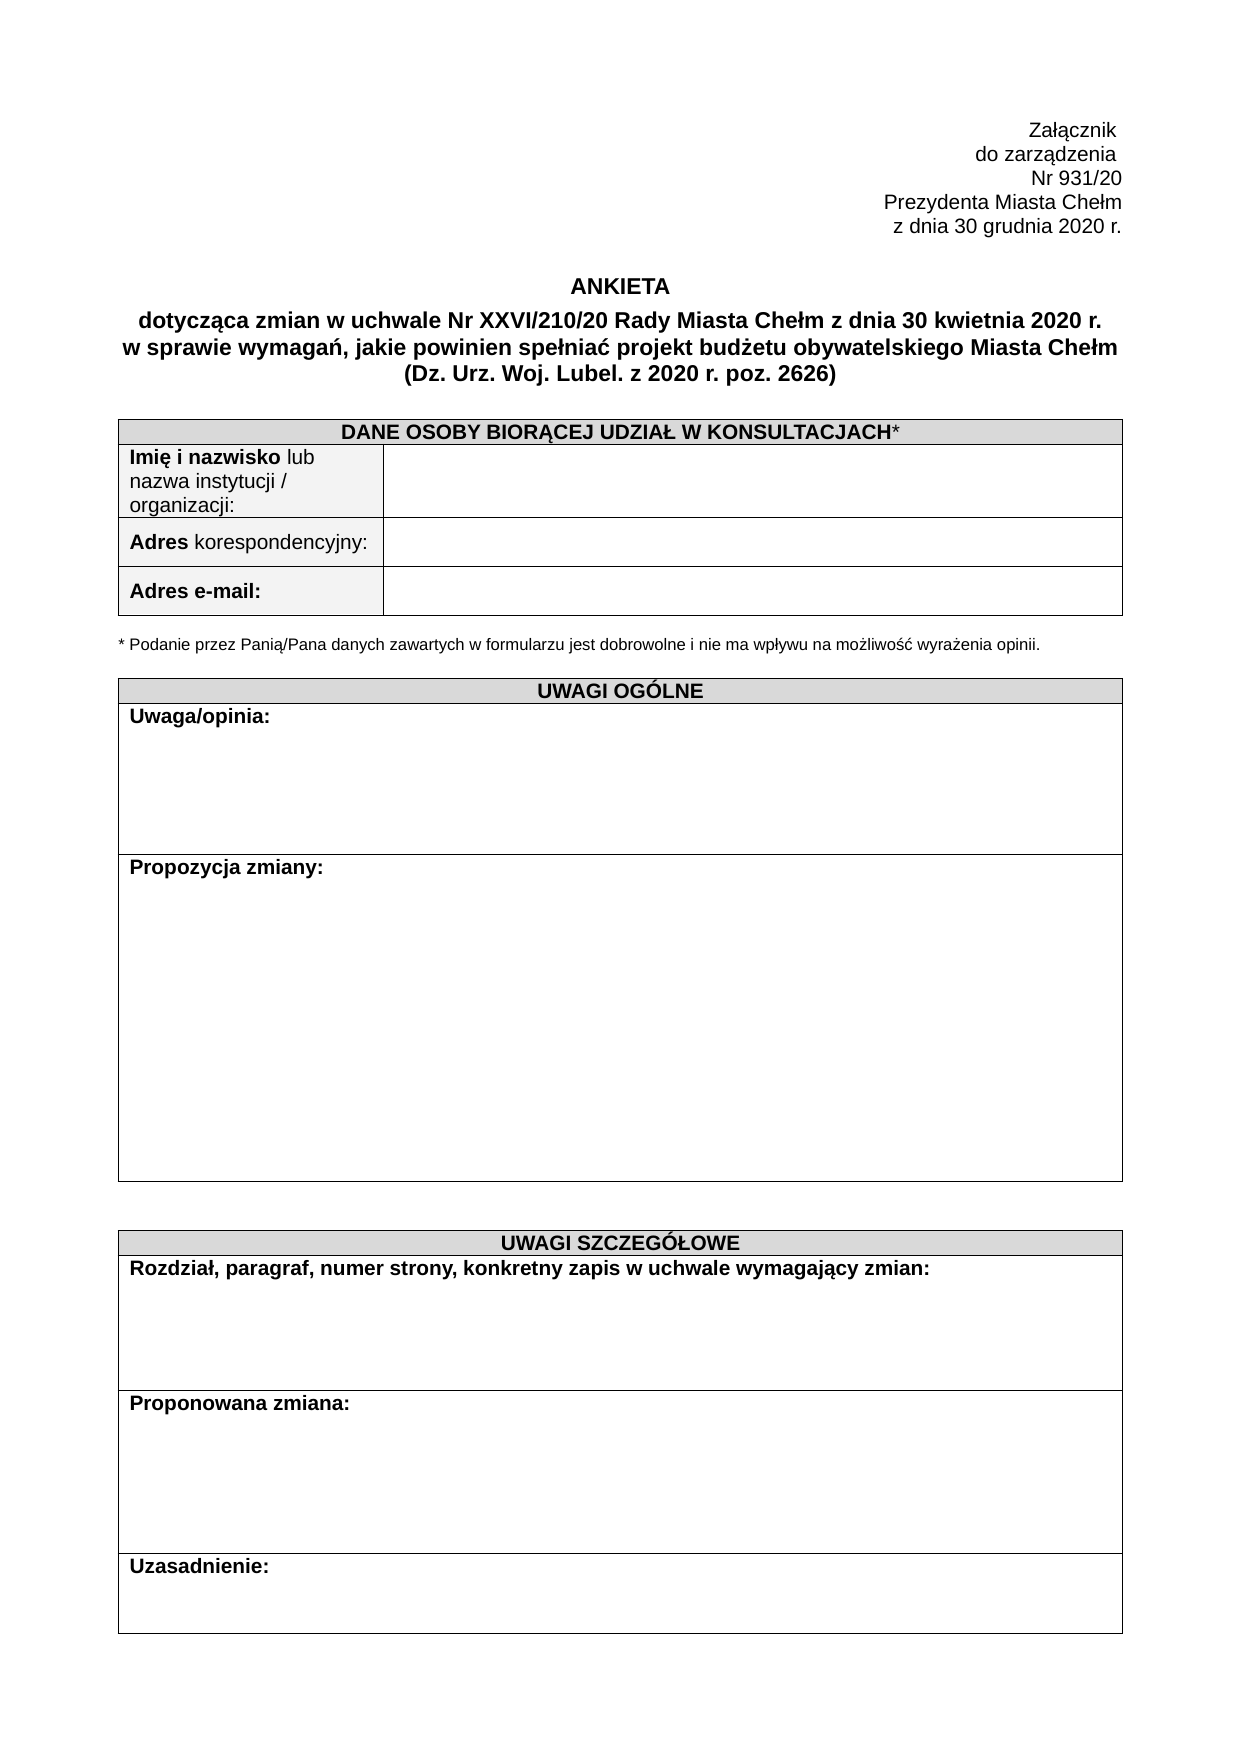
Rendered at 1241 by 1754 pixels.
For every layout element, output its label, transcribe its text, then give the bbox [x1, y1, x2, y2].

table_cell [384, 518, 1122, 566]
table_cell Imię i nazwisko lub nazwa instytucji / organizacji: [119, 445, 383, 517]
table_header DANE OSOBY BIORĄCEJ UDZIAŁ W KONSULTACJACH* [119, 420, 1122, 444]
text Prezydenta Miasta Chełm [118, 190, 1122, 214]
table_cell [384, 445, 1122, 517]
table_cell Uwaga/opinia: [119, 704, 1122, 854]
table_header UWAGI OGÓLNE [119, 679, 1122, 703]
table_cell [384, 567, 1122, 614]
table_cell Adres e-mail: [119, 567, 383, 614]
text * Podanie przez Panią/Pana danych zawartych w formularzu jest dobrowolne i nie ma wpływu na możliwość wyrażenia opinii. [118, 635, 1122, 654]
text ANKIETA [118, 273, 1122, 299]
table_cell Uzasadnienie: [119, 1554, 1122, 1633]
text dotycząca zmian w uchwale Nr XXVI/210/20 Rady Miasta Chełm z dnia 30 kwietnia 2020 r. w sprawie wymagań, jakie powinien spełniać projekt budżetu obywatelskiego Miasta Chełm (Dz. Urz. Woj. Lubel. z 2020 r. poz. 2626) [118, 307, 1122, 386]
table_cell Proponowana zmiana: [119, 1391, 1122, 1553]
text Nr 931/20 [118, 166, 1122, 190]
text do zarządzenia [118, 142, 1122, 166]
table_cell Propozycja zmiany: [119, 855, 1122, 1181]
text z dnia 30 grudnia 2020 r. [118, 214, 1122, 238]
table_cell Rozdział, paragraf, numer strony, konkretny zapis w uchwale wymagający zmian: [119, 1256, 1122, 1390]
table_header UWAGI SZCZEGÓŁOWE [119, 1231, 1122, 1255]
text Załącznik [118, 118, 1122, 142]
table_cell Adres korespondencyjny: [119, 518, 383, 566]
